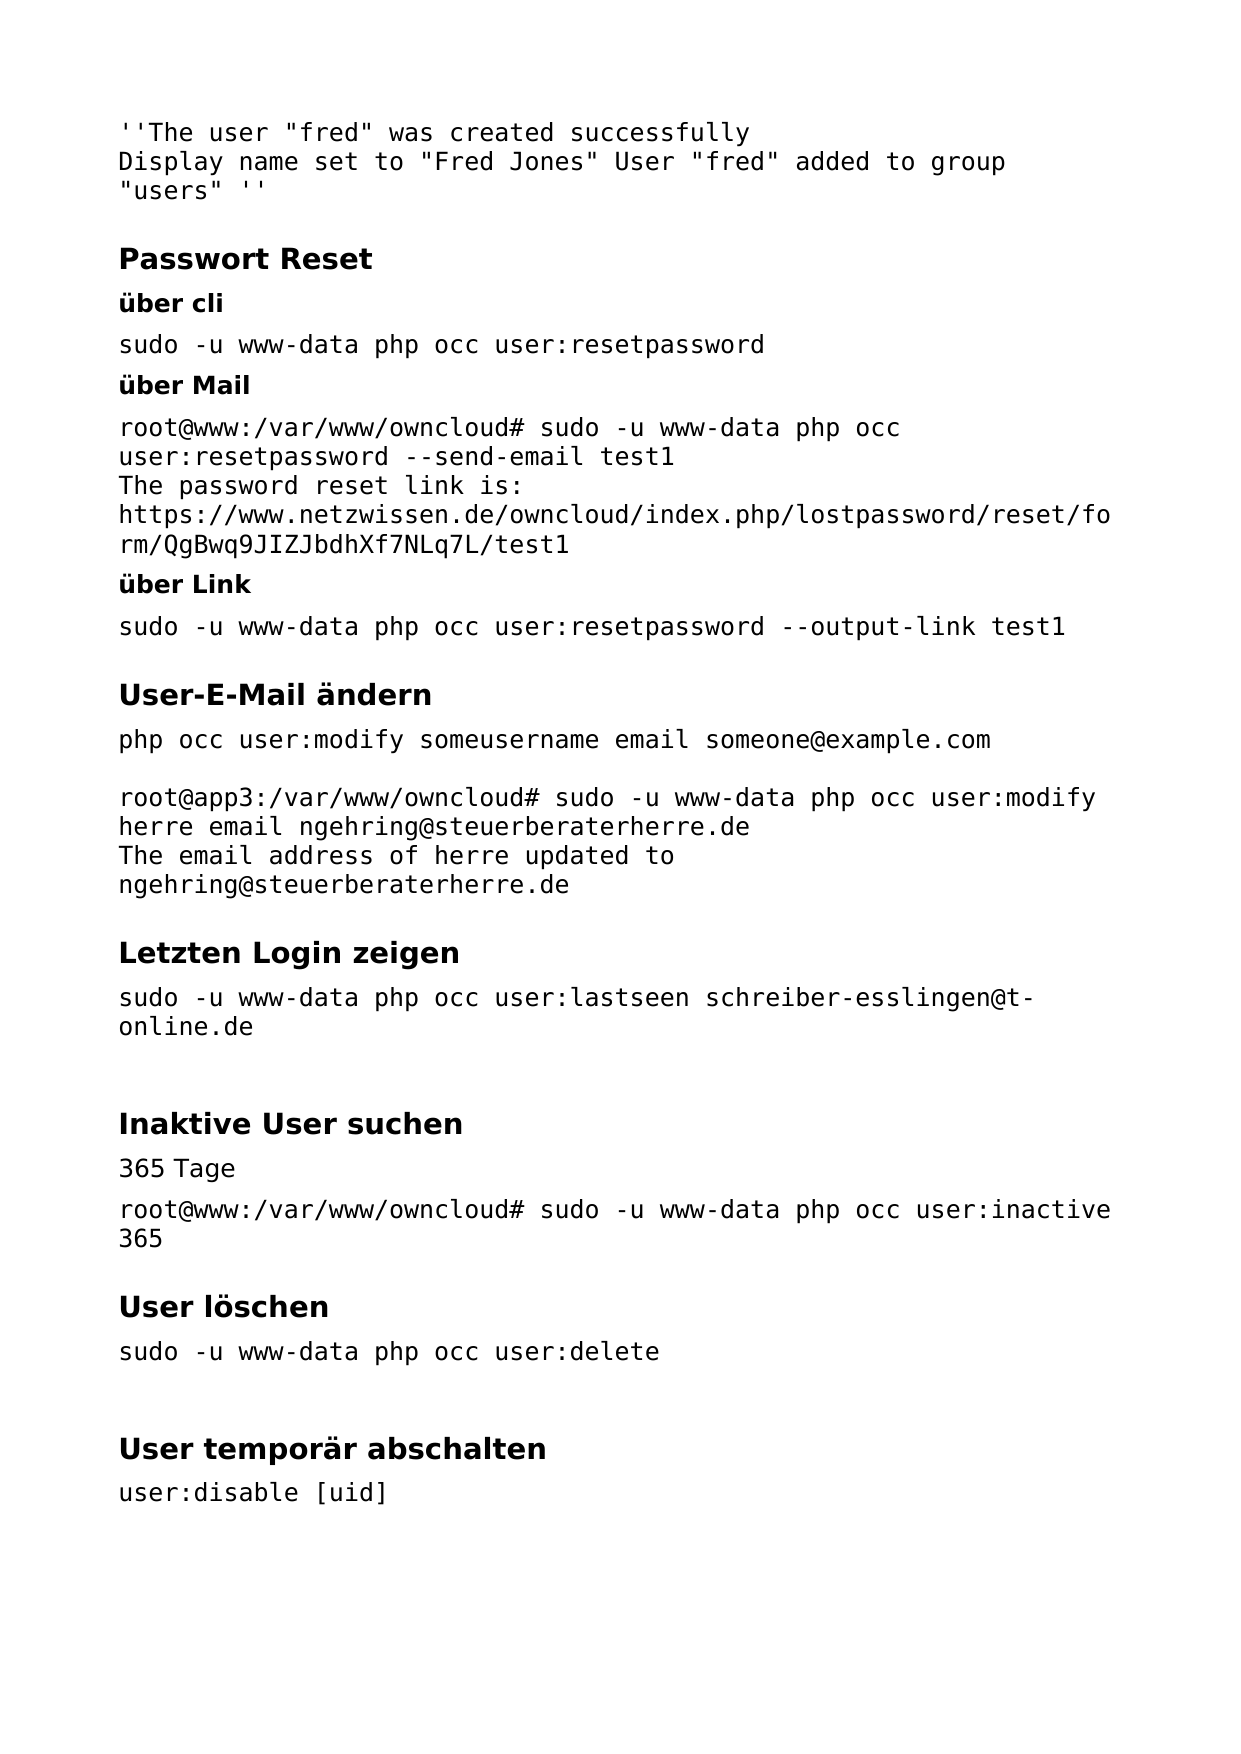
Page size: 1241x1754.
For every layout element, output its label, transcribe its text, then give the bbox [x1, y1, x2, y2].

text root@www:/var/www/owncloud# sudo -u www-data php occ user:resetpassword --send-email test1 The password reset link is: https://www.netzwissen.de/owncloud/index.php/lostpassword/reset/form/QgBwq9JIZJbdhXf7NLq7L/test1 [118, 413, 1122, 559]
text php occ user:modify someusername email someone@example.com root@app3:/var/www/owncloud# sudo -u www-data php occ user:modify herre email ngehring@steuerberaterherre.de The email address of herre updated to ngehring@steuerberaterherre.de [118, 725, 1122, 900]
text user:disable [uid] [118, 1478, 1122, 1537]
text über Mail [118, 371, 1122, 401]
text über cli [118, 289, 1122, 318]
text 365 Tage [118, 1154, 1122, 1183]
subtitle User-E-Mail ändern [118, 678, 1122, 712]
subtitle Inaktive User suchen [118, 1107, 1122, 1141]
subtitle User löschen [118, 1291, 1122, 1324]
subtitle Passwort Reset [118, 242, 1122, 276]
text sudo -u www-data php occ user:resetpassword --output-link test1 [118, 612, 1122, 642]
text sudo -u www-data php occ user:lastseen schreiber-esslingen@t-online.de [118, 983, 1122, 1071]
text root@www:/var/www/owncloud# sudo -u www-data php occ user:inactive 365 [118, 1195, 1122, 1254]
text ''The user "fred" was created successfully Display name set to "Fred Jones" User "fred" added to group "users" '' [118, 118, 1122, 206]
text über Link [118, 571, 1122, 600]
text sudo -u www-data php occ user:delete [118, 1337, 1122, 1395]
subtitle User temporär abschalten [118, 1432, 1122, 1466]
text sudo -u www-data php occ user:resetpassword [118, 331, 1122, 360]
subtitle Letzten Login zeigen [118, 937, 1122, 971]
